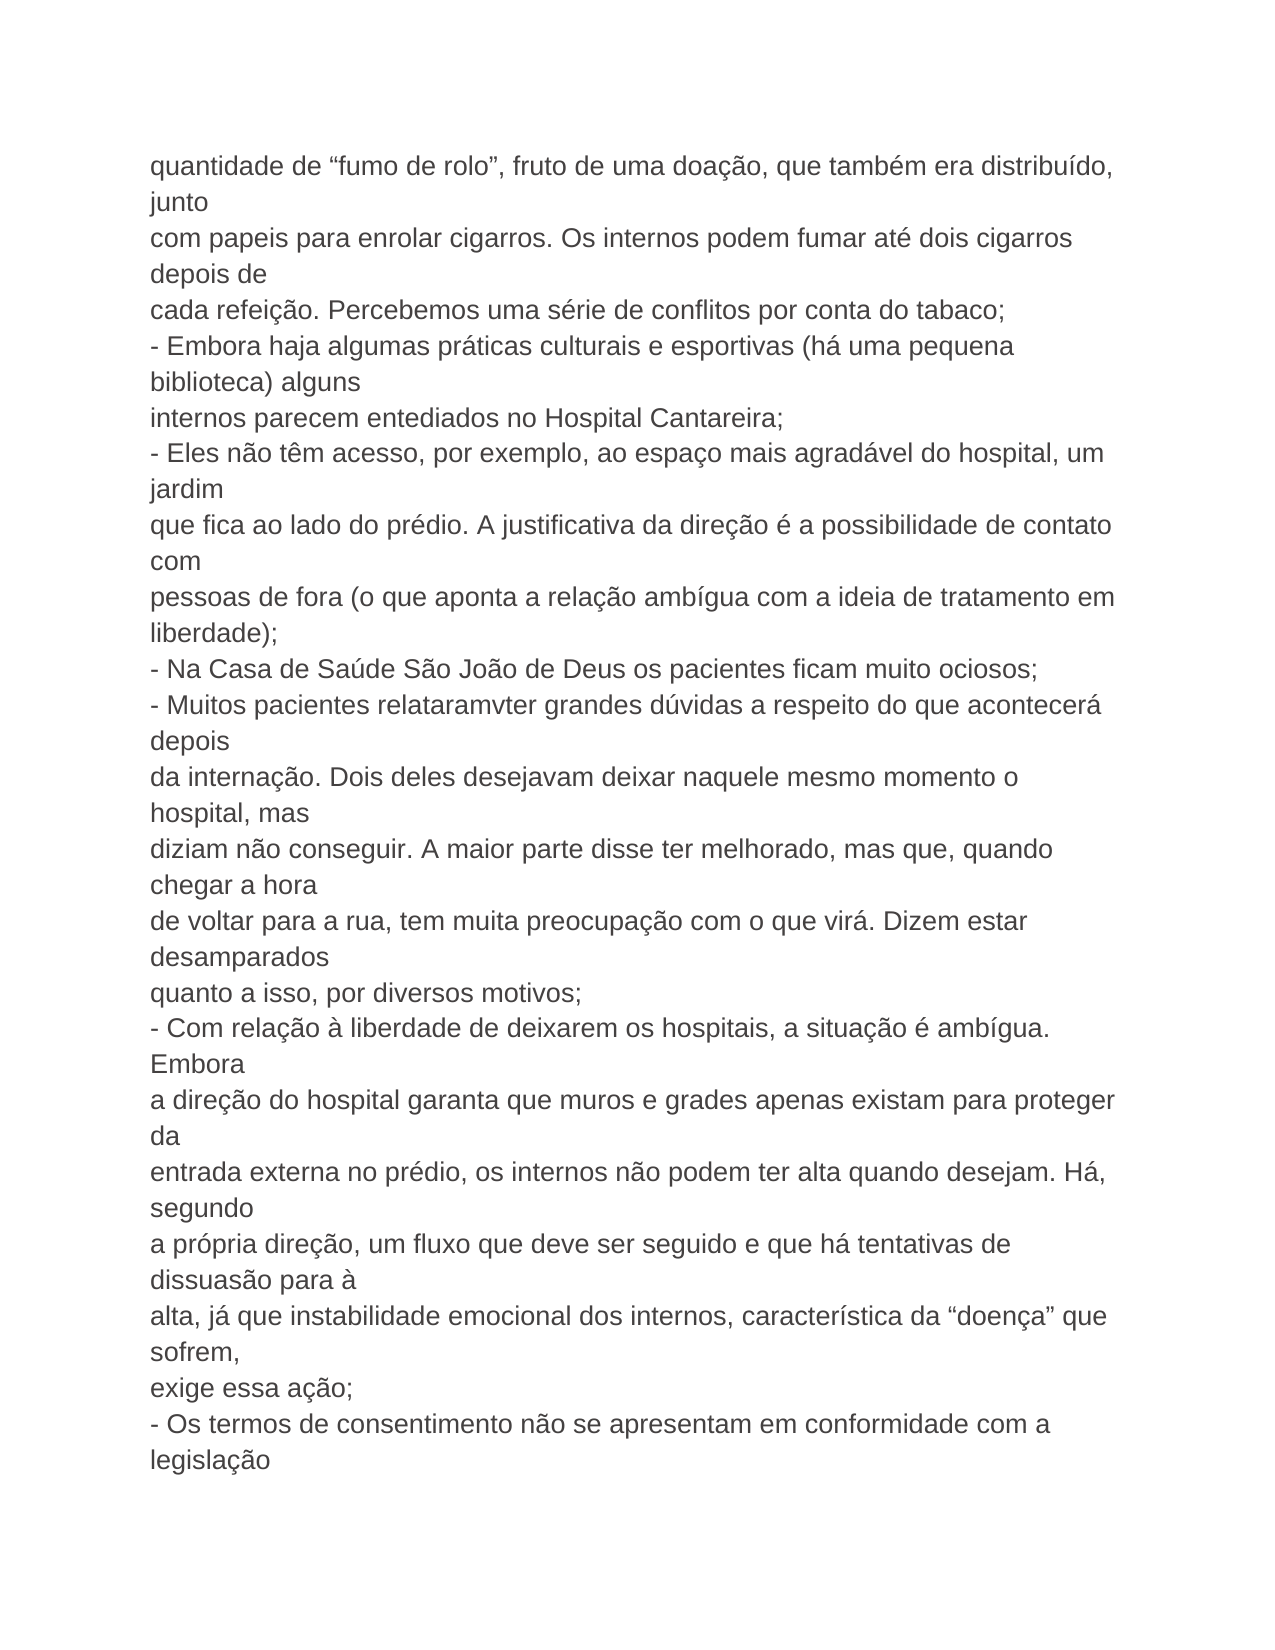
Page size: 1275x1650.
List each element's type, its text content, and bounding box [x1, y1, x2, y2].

text exige essa ação; [150, 1372, 1125, 1403]
text com papeis para enrolar cigarros. Os internos podem fumar até dois cigarros depois de [150, 222, 1125, 289]
text quanto a isso, por diversos motivos; [150, 977, 1125, 1008]
text da internação. Dois deles desejavam deixar naquele mesmo momento o hospital, mas [150, 761, 1125, 828]
text diziam não conseguir. A maior parte disse ter melhorado, mas que, quando chegar a hora [150, 833, 1125, 900]
text - Embora haja algumas práticas culturais e esportivas (há uma pequena biblioteca) alguns [150, 330, 1125, 397]
text a direção do hospital garanta que muros e grades apenas existam para proteger da [150, 1084, 1125, 1152]
text pessoas de fora (o que aponta a relação ambígua com a ideia de tratamento em liberdade); [150, 581, 1125, 648]
text - Na Casa de Saúde São João de Deus os pacientes ficam muito ociosos; [150, 653, 1125, 684]
text a própria direção, um fluxo que deve ser seguido e que há tentativas de dissuasão para à [150, 1228, 1125, 1295]
text - Com relação à liberdade de deixarem os hospitais, a situação é ambígua. Embora [150, 1012, 1125, 1080]
text internos parecem entediados no Hospital Cantareira; [150, 402, 1125, 433]
text quantidade de “fumo de rolo”, fruto de uma doação, que também era distribuído, junto [150, 150, 1125, 217]
text cada refeição. Percebemos uma série de conflitos por conta do tabaco; [150, 294, 1125, 325]
text entrada externa no prédio, os internos não podem ter alta quando desejam. Há, segundo [150, 1156, 1125, 1223]
text alta, já que instabilidade emocional dos internos, característica da “doença” que sofrem, [150, 1300, 1125, 1367]
text - Eles não têm acesso, por exemplo, ao espaço mais agradável do hospital, um jardim [150, 437, 1125, 505]
text - Os termos de consentimento não se apresentam em conformidade com a legislação [150, 1408, 1125, 1475]
text - Muitos pacientes relataramvter grandes dúvidas a respeito do que acontecerá depois [150, 689, 1125, 756]
text que fica ao lado do prédio. A justificativa da direção é a possibilidade de contato com [150, 509, 1125, 577]
text de voltar para a rua, tem muita preocupação com o que virá. Dizem estar desamparados [150, 905, 1125, 972]
